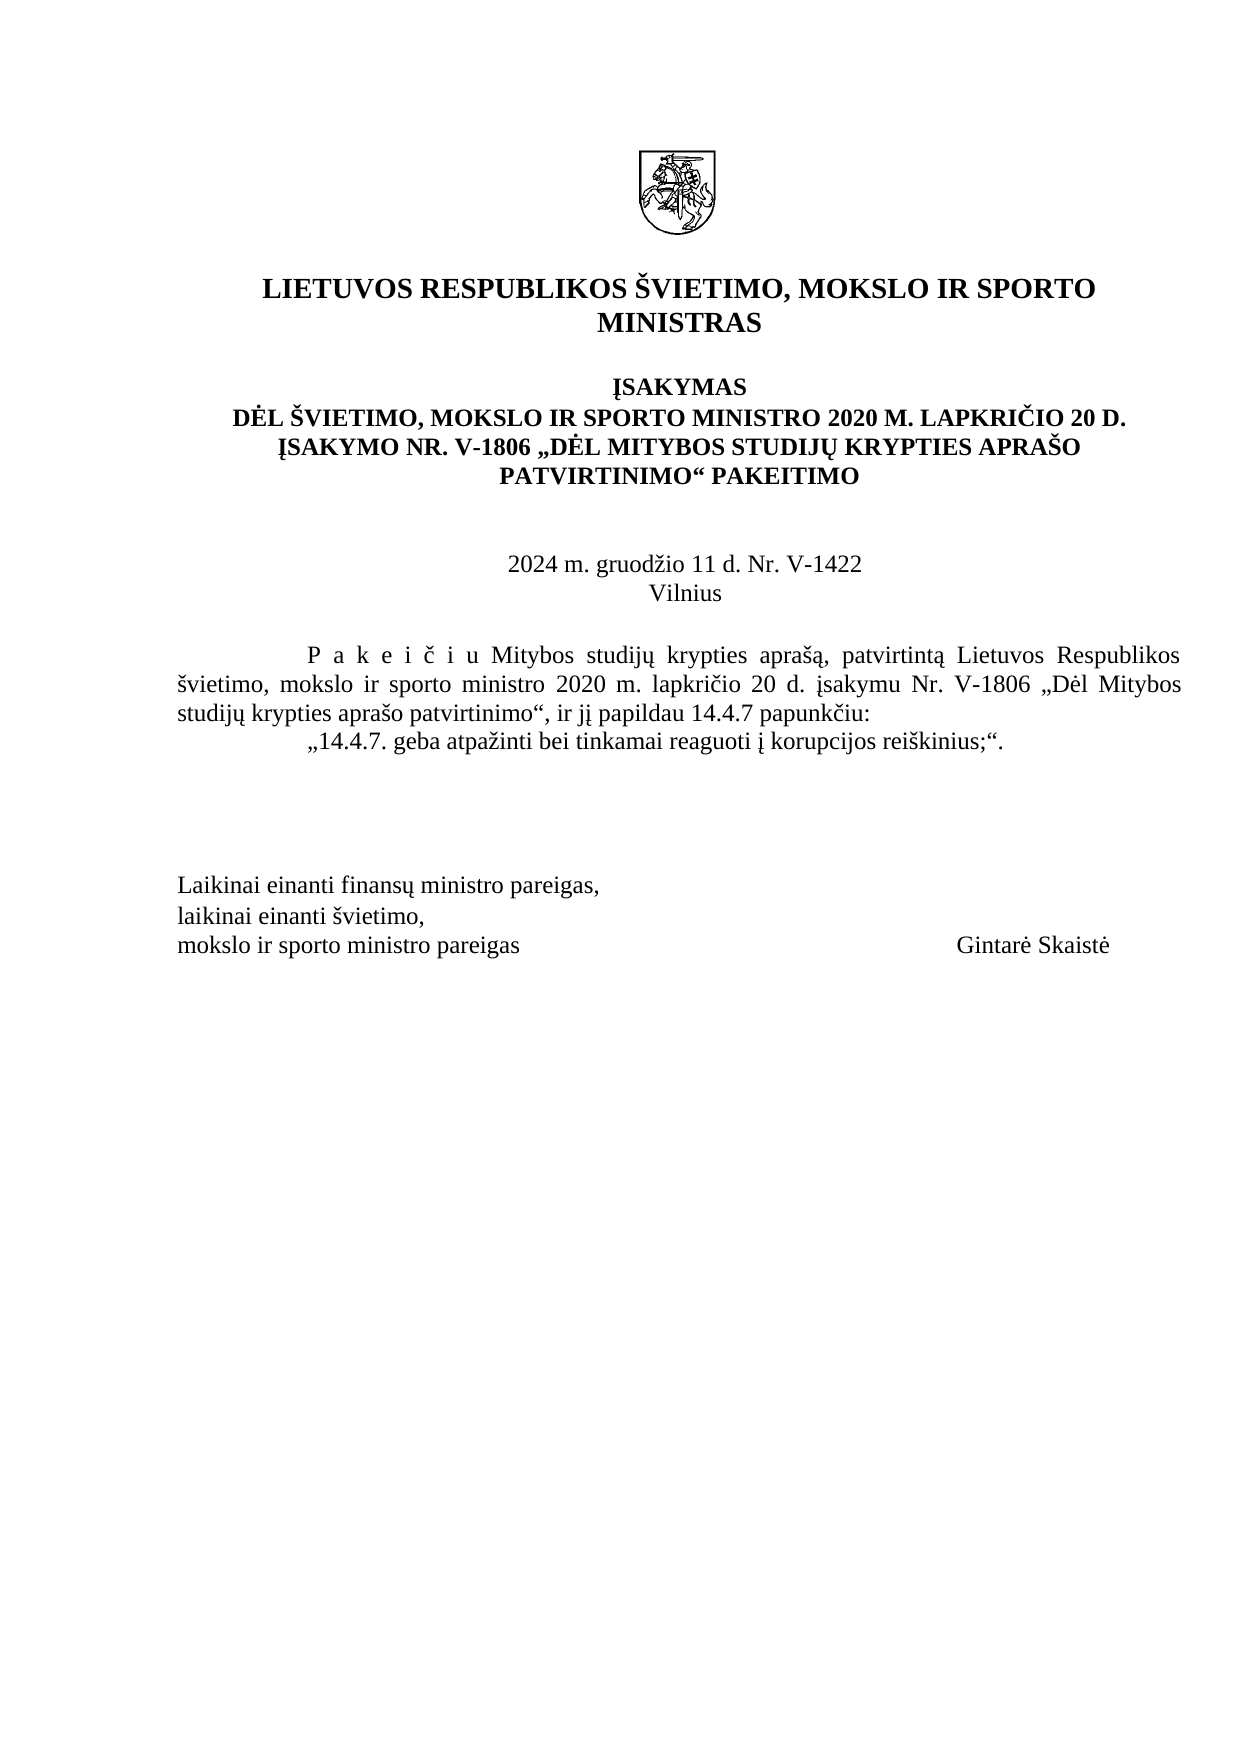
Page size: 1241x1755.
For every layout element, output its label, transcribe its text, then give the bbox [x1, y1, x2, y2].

text ĮSAKYMAS [177, 372, 1182, 401]
text LIETUVOS RESPUBLIKOS ŠVIETIMO, MOKSLO IR SPORTO MINISTRAS [177, 271, 1182, 338]
subtitle 2024 m. gruodžio 11 d. Nr. V-1422 [188, 549, 1182, 578]
text laikinai einanti švietimo, [177, 901, 1182, 930]
text mokslo ir sporto ministro pareigas Gintarė Skaistė [177, 930, 1182, 959]
text Vilnius [188, 578, 1182, 607]
text P a k e i č i u Mitybos studijų krypties aprašą, patvirtintą Lietuvos Respublikos švietimo, mokslo ir sporto ministro 2020 m. lapkričio 20 d. įsakymu Nr. V-1806 „Dėl Mitybos studijų krypties aprašo patvirtinimo“, ir jį papildau 14.4.7 papunkčiu: [177, 640, 1182, 726]
text Laikinai einanti finansų ministro pareigas, [177, 870, 1182, 899]
text „14.4.7. geba atpažinti bei tinkamai reaguoti į korupcijos reiškinius;“. [177, 726, 1182, 755]
text DĖL ŠVIETIMO, MOKSLO IR SPORTO MINISTRO 2020 M. LAPKRIČIO 20 D. ĮSAKYMO NR. V-1806 „DĖL MITYBOS STUDIJŲ KRYPTIES APRAŠO PATVIRTINIMO“ pakeitimo [177, 403, 1182, 489]
